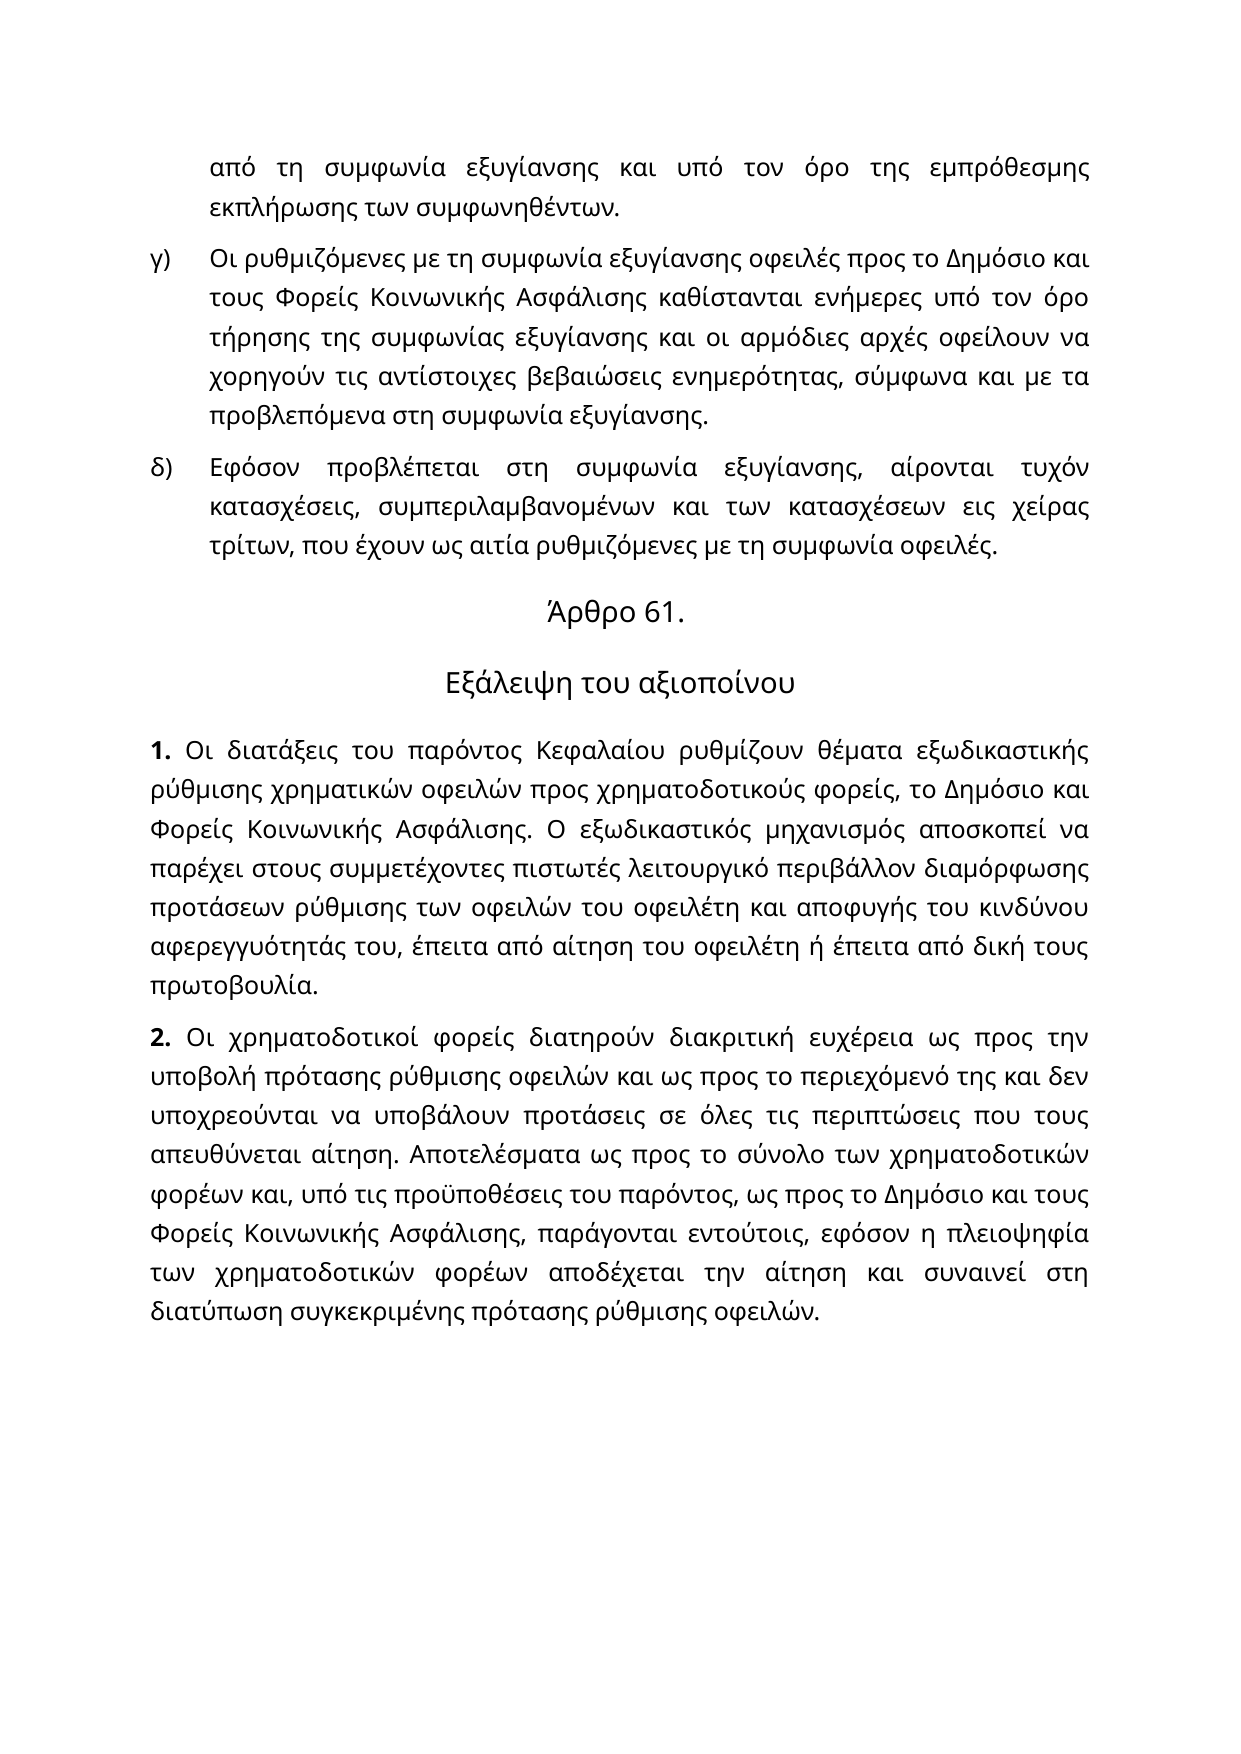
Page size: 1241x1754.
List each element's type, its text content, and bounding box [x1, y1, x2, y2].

list από τη συμφωνία εξυγίανσης και υπό τον όρο της εμπρόθεσμης εκπλήρωσης των συμφωνηθέντων. [150, 150, 1090, 223]
subtitle Άρθρο 61. [150, 592, 1090, 631]
list γ) Οι ρυθμιζόμενες με τη συμφωνία εξυγίανσης οφειλές προς το Δημόσιο και τους Φορείς Κοινωνικής Ασφάλισης καθίστανται ενήμερες υπό τον όρο τήρησης της συμφωνίας εξυγίανσης και οι αρμόδιες αρχές οφείλουν να χορηγούν τις αντίστοιχες βεβαιώσεις ενημερότητας, σύμφωνα και με τα προβλεπόμενα στη συμφωνία εξυγίανσης. [150, 241, 1090, 432]
list δ) Εφόσον προβλέπεται στη συμφωνία εξυγίανσης, αίρονται τυχόν κατασχέσεις, συμπεριλαμβανομένων και των κατασχέσεων εις χείρας τρίτων, που έχουν ως αιτία ρυθμιζόμενες με τη συμφωνία οφειλές. [150, 449, 1090, 562]
text 1. Οι διατάξεις του παρόντος Κεφαλαίου ρυθμίζουν θέματα εξωδικαστικής ρύθμισης χρηματικών οφειλών προς χρηματοδοτικούς φορείς, το Δημόσιο και Φορείς Κοινωνικής Ασφάλισης. Ο εξωδικαστικός μηχανισμός αποσκοπεί να παρέχει στους συμμετέχοντες πιστωτές λειτουργικό περιβάλλον διαμόρφωσης προτάσεων ρύθμισης των οφειλών του οφειλέτη και αποφυγής του κινδύνου αφερεγγυότητάς του, έπειτα από αίτηση του οφειλέτη ή έπειτα από δική τους πρωτοβουλία. [150, 733, 1090, 1002]
text 2. Οι χρηματοδοτικοί φορείς διατηρούν διακριτική ευχέρεια ως προς την υποβολή πρότασης ρύθμισης οφειλών και ως προς το περιεχόμενό της και δεν υποχρεούνται να υποβάλουν προτάσεις σε όλες τις περιπτώσεις που τους απευθύνεται αίτηση. Αποτελέσματα ως προς το σύνολο των χρηματοδοτικών φορέων και, υπό τις προϋποθέσεις του παρόντος, ως προς το Δημόσιο και τους Φορείς Κοινωνικής Ασφάλισης, παράγονται εντούτοις, εφόσον η πλειοψηφία των χρηματοδοτικών φορέων αποδέχεται την αίτηση και συναινεί στη διατύπωση συγκεκριμένης πρότασης ρύθμισης οφειλών. [150, 1019, 1090, 1328]
subtitle Εξάλειψη του αξιοποίνου [150, 662, 1090, 702]
